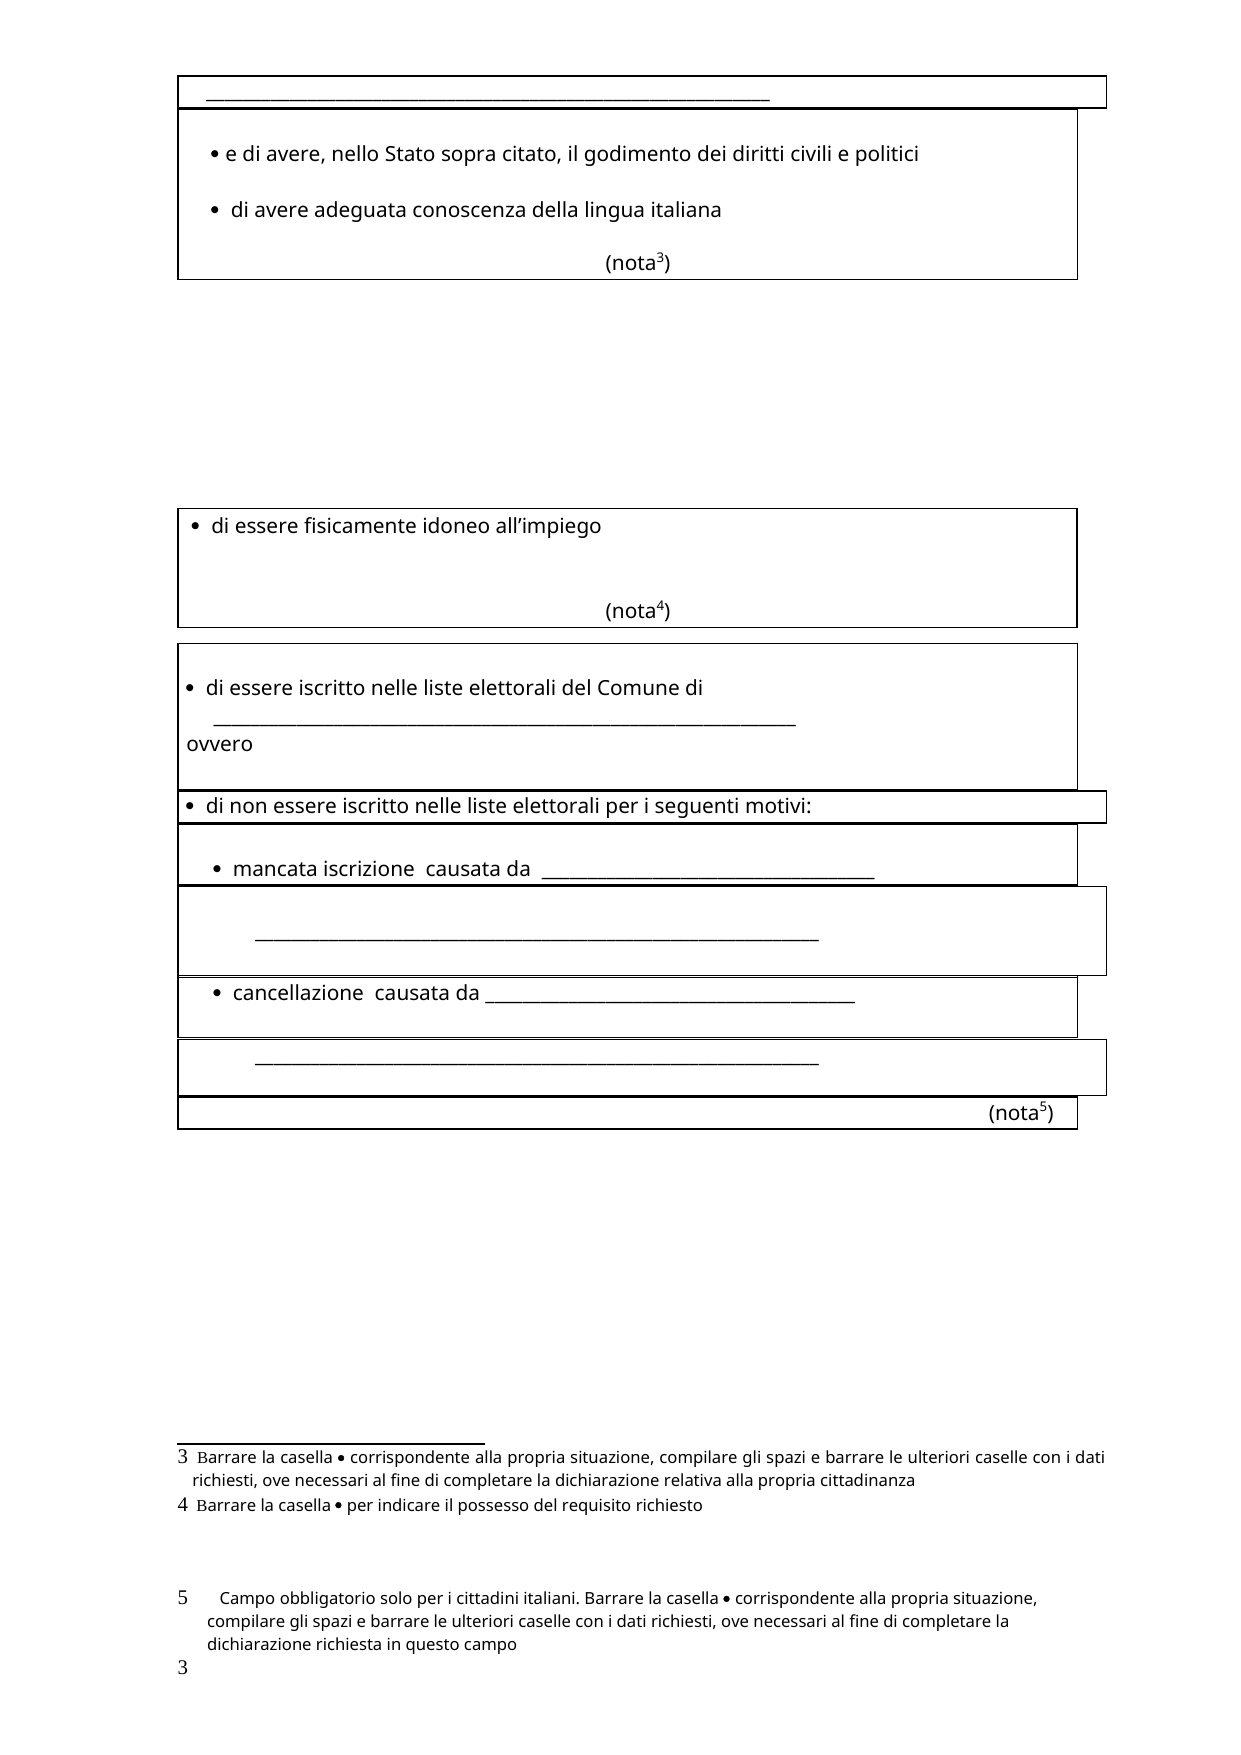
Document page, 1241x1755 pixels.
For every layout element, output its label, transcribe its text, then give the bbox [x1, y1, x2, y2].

text (nota) [179, 550, 1076, 627]
subtitle (nota) [179, 222, 1077, 279]
subtitle  cancellazione causata da ________________________________________ [179, 978, 1077, 1006]
text  di essere fisicamente idoneo all’impiego [179, 509, 1076, 540]
subtitle  di essere iscritto nelle liste elettorali del Comune di [179, 671, 1077, 699]
subtitle  di non essere iscritto nelle liste elettorali per i seguenti motivi: [179, 792, 1106, 822]
text Campo obbligatorio solo per i cittadini italiani. Barrare la casella  corrispondente alla propria situazione, compilare gli spazi e barrare le ulteriori caselle con i dati richiesti, ove necessari al fine di completare la dichiarazione richiesta in questo campo [177, 1585, 1107, 1655]
subtitle  di avere adeguata conoscenza della lingua italiana [179, 194, 1077, 222]
subtitle _____________________________________________________________ [179, 914, 1106, 944]
text Barrare la casella  per indicare il possesso del requisito richiesto [177, 1491, 1107, 1516]
subtitle  mancata iscrizione causata da ____________________________________ [179, 852, 1077, 884]
subtitle ovvero [179, 728, 1077, 758]
subtitle _______________________________________________________________ [179, 699, 1077, 728]
text (nota) [179, 1098, 1077, 1128]
text Barrare la casella  corrispondente alla propria situazione, compilare gli spazi e barrare le ulteriori caselle con i dati richiesti, ove necessari al fine di completare la dichiarazione relativa alla propria cittadinanza [177, 1444, 1107, 1491]
subtitle _____________________________________________________________ [179, 1040, 1106, 1068]
subtitle _____________________________________________________________ [179, 77, 1106, 107]
subtitle  e di avere, nello Stato sopra citato, il godimento dei diritti civili e politici [179, 137, 1077, 167]
